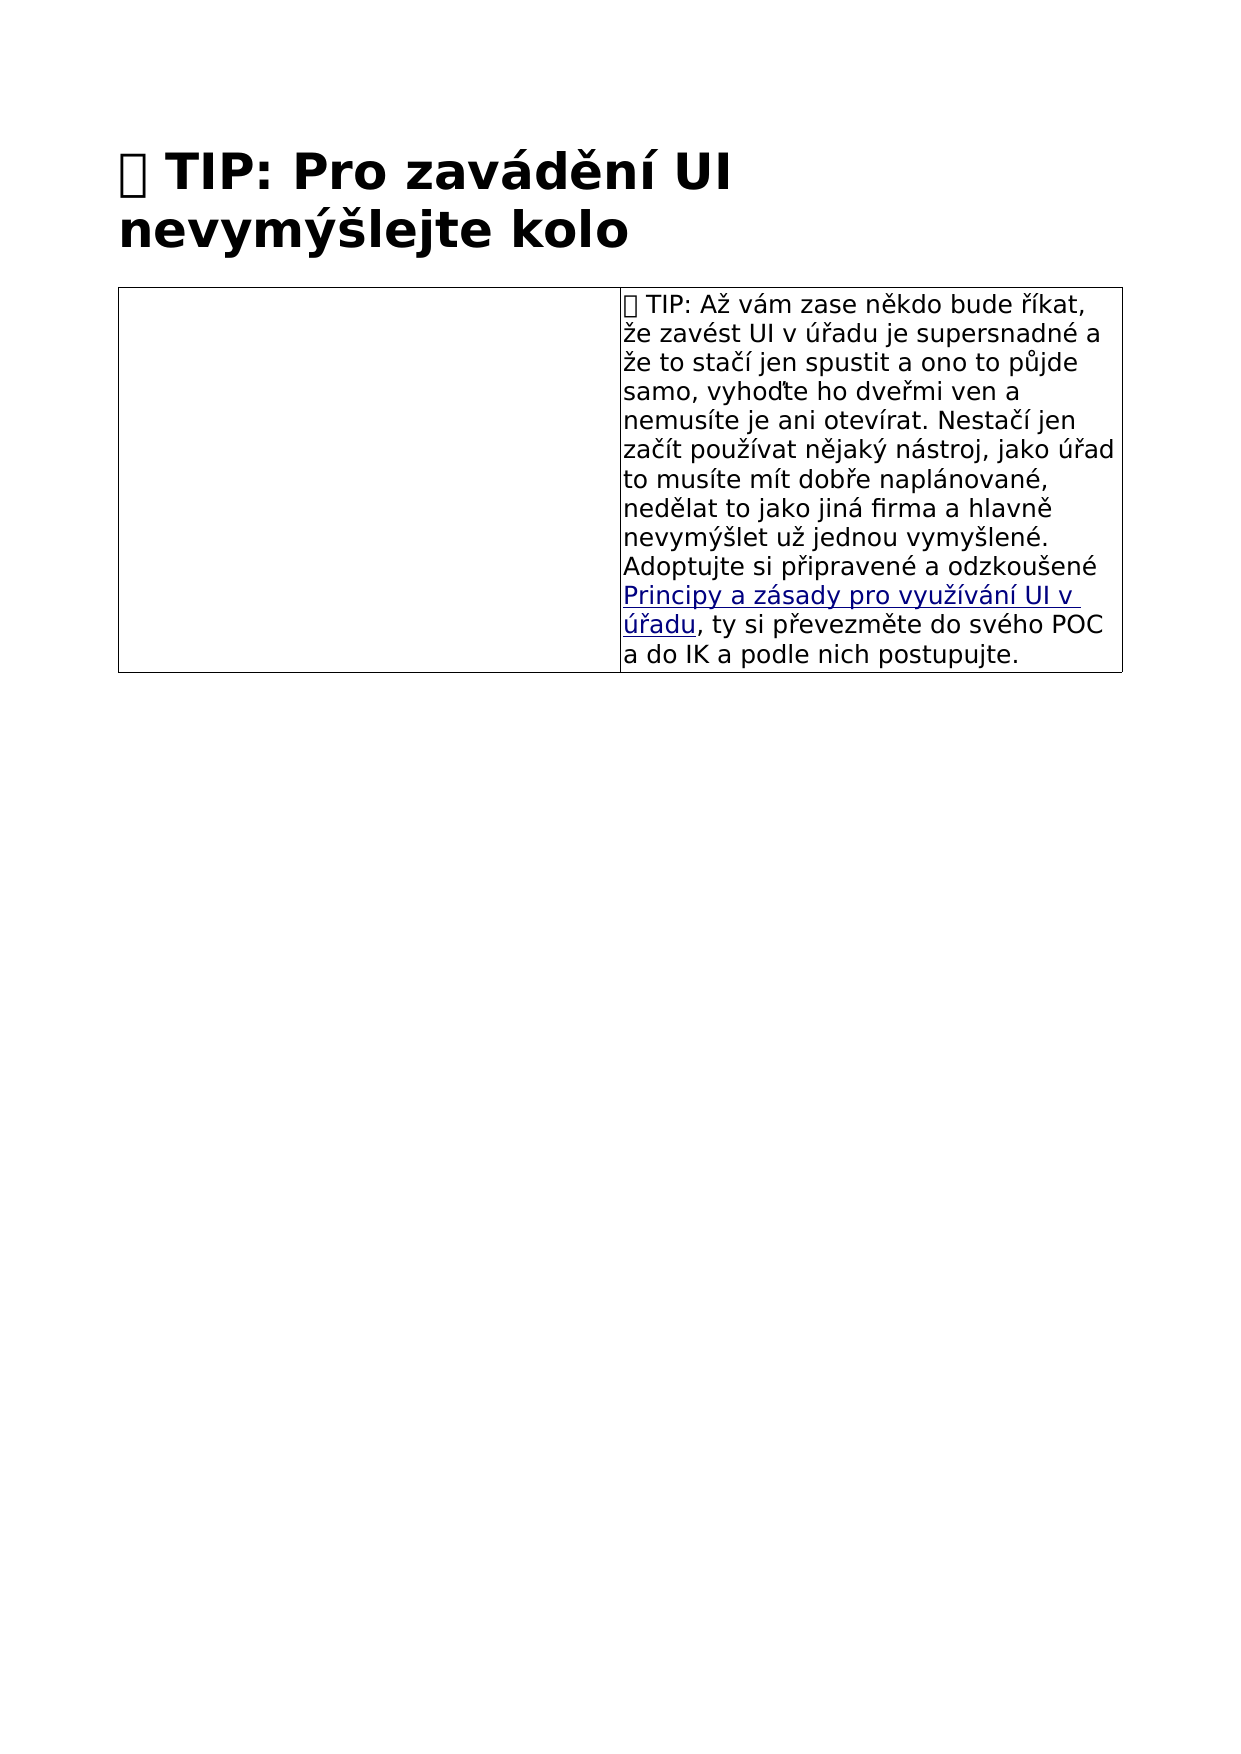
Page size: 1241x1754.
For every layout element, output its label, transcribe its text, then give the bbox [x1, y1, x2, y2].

subtitle 💡 TIP: Pro zavádění UI nevymýšlejte kolo [118, 143, 1122, 259]
table_header [119, 288, 620, 672]
table_header 💡 TIP: Až vám zase někdo bude říkat, že zavést UI v úřadu je supersnadné a že to stačí jen spustit a ono to půjde samo, vyhoďte ho dveřmi ven a nemusíte je ani otevírat. Nestačí jen začít používat nějaký nástroj, jako úřad to musíte mít dobře naplánované, nedělat to jako jiná firma a hlavně nevymýšlet už jednou vymyšlené. Adoptujte si připravené a odzkoušené Principy a zásady pro využívání UI v úřadu, ty si převezměte do svého POC a do IK a podle nich postupujte. [621, 288, 1122, 672]
